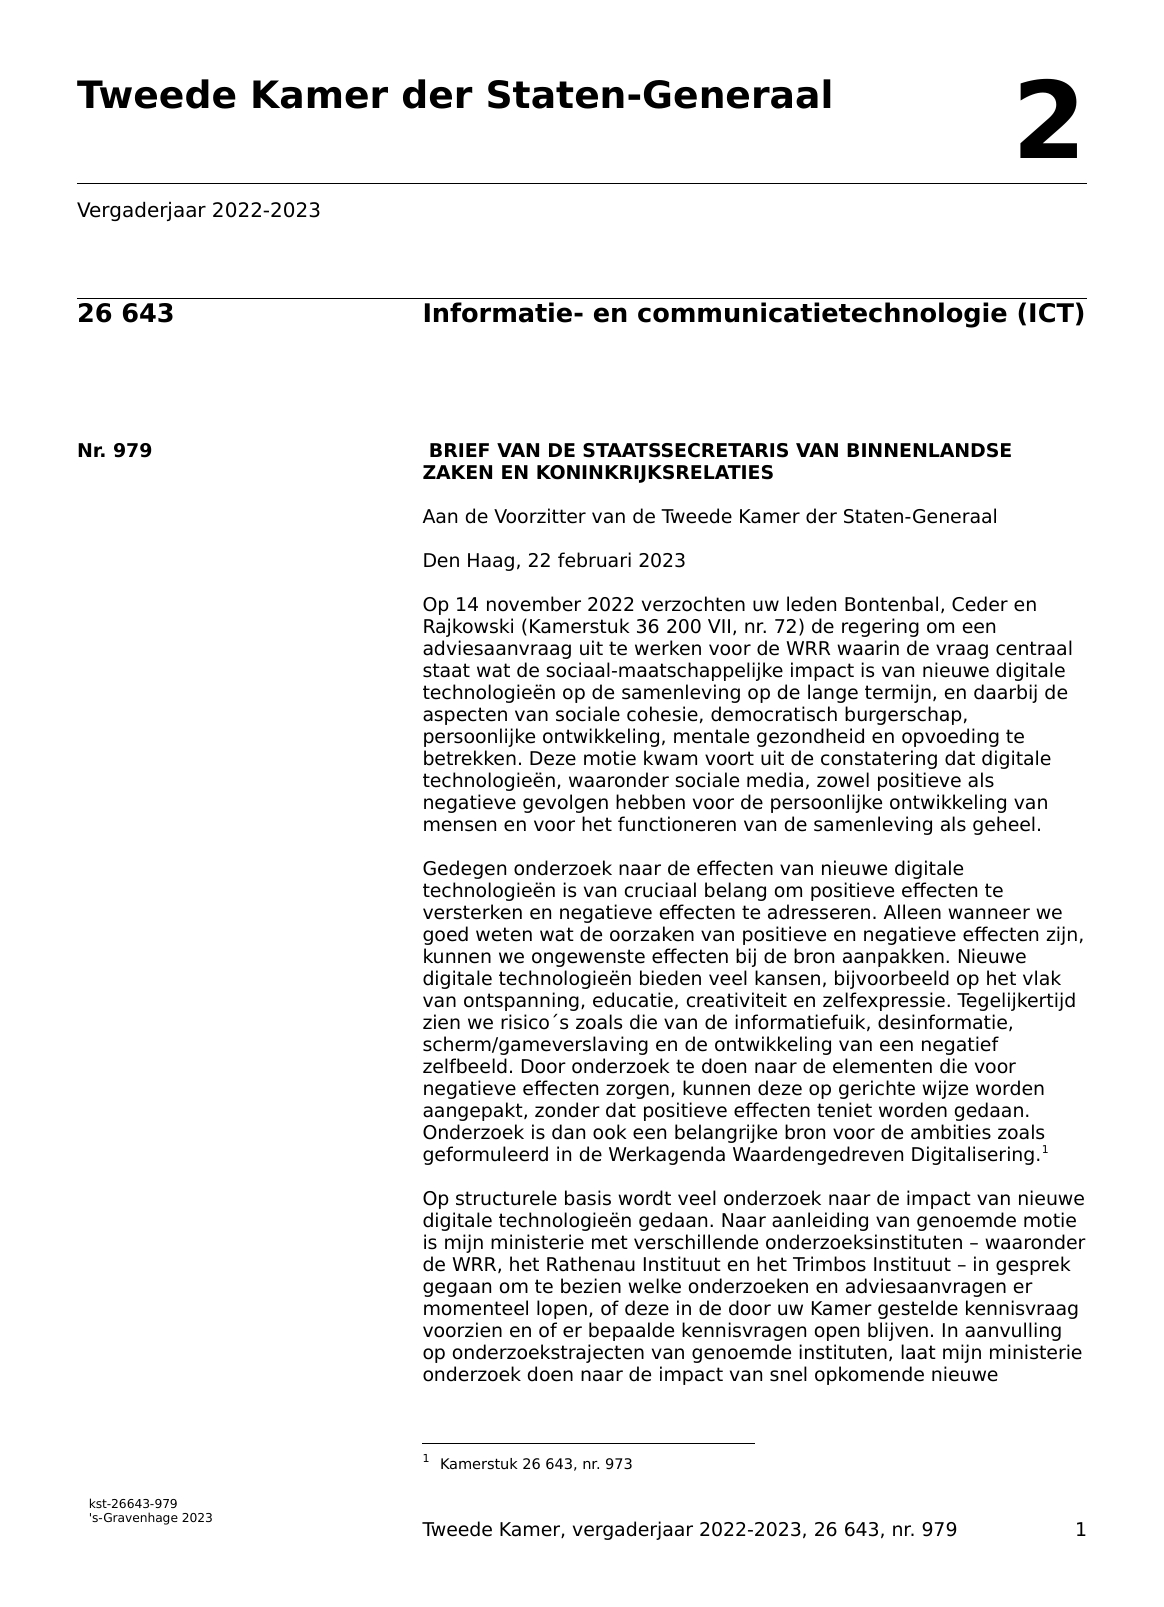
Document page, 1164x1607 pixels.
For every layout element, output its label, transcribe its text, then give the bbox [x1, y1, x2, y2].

subtitle 26 643 Informatie- en communicatietechnologie (ICT) [77, 299, 1087, 329]
text 's-Gravenhage 2023 [88, 1511, 323, 1525]
text Op 14 november 2022 verzochten uw leden Bontenbal, Ceder en Rajkowski (Kamerstuk 36 200 VII, nr. 72) de regering om een adviesaanvraag uit te werken voor de WRR waarin de vraag centraal staat wat de sociaal-maatschappelijke impact is van nieuwe digitale technologieën op de samenleving op de lange termijn, en daarbij de aspecten van sociale cohesie, democratisch burgerschap, persoonlijke ontwikkeling, mentale gezondheid en opvoeding te betrekken. Deze motie kwam voort uit de constatering dat digitale technologieën, waaronder sociale media, zowel positieve als negatieve gevolgen hebben voor de persoonlijke ontwikkeling van mensen en voor het functioneren van de samenleving als geheel. [422, 594, 1087, 836]
text kst-26643-979 [88, 1497, 323, 1511]
text Aan de Voorzitter van de Tweede Kamer der Staten-Generaal [422, 506, 1087, 528]
subtitle Nr. 979 BRIEF VAN DE STAATSSECRETARIS VAN BINNENLANDSE ZAKEN EN KONINKRIJKSRELATIES [77, 440, 1087, 484]
text Den Haag, 22 februari 2023 [422, 550, 1087, 572]
text Op structurele basis wordt veel onderzoek naar de impact van nieuwe digitale technologieën gedaan. Naar aanleiding van genoemde motie is mijn ministerie met verschillende onderzoeksinstituten – waaronder de WRR, het Rathenau Instituut en het Trimbos Instituut – in gesprek gegaan om te bezien welke onderzoeken en adviesaanvragen er momenteel lopen, of deze in de door uw Kamer gestelde kennisvraag voorzien en of er bepaalde kennisvragen open blijven. In aanvulling op onderzoekstrajecten van genoemde instituten, laat mijn ministerie onderzoek doen naar de impact van snel opkomende nieuwe [422, 1188, 1087, 1386]
table_header Tweede Kamer der Staten-Generaal [77, 59, 886, 183]
text Kamerstuk 26 643, nr. 973 [422, 1452, 1087, 1474]
table_cell Vergaderjaar 2022-2023 [77, 184, 1087, 298]
table_header 2 [886, 59, 1087, 183]
text Gedegen onderzoek naar de effecten van nieuwe digitale technologieën is van cruciaal belang om positieve effecten te versterken en negatieve effecten te adresseren. Alleen wanneer we goed weten wat de oorzaken van positieve en negatieve effecten zijn, kunnen we ongewenste effecten bij de bron aanpakken. Nieuwe digitale technologieën bieden veel kansen, bijvoorbeeld op het vlak van ontspanning, educatie, creativiteit en zelfexpressie. Tegelijkertijd zien we risico´s zoals die van de informatiefuik, desinformatie, scherm/gameverslaving en de ontwikkeling van een negatief zelfbeeld. Door onderzoek te doen naar de elementen die voor negatieve effecten zorgen, kunnen deze op gerichte wijze worden aangepakt, zonder dat positieve effecten teniet worden gedaan. Onderzoek is dan ook een belangrijke bron voor de ambities zoals geformuleerd in de Werkagenda Waardengedreven Digitalisering. [422, 858, 1087, 1166]
